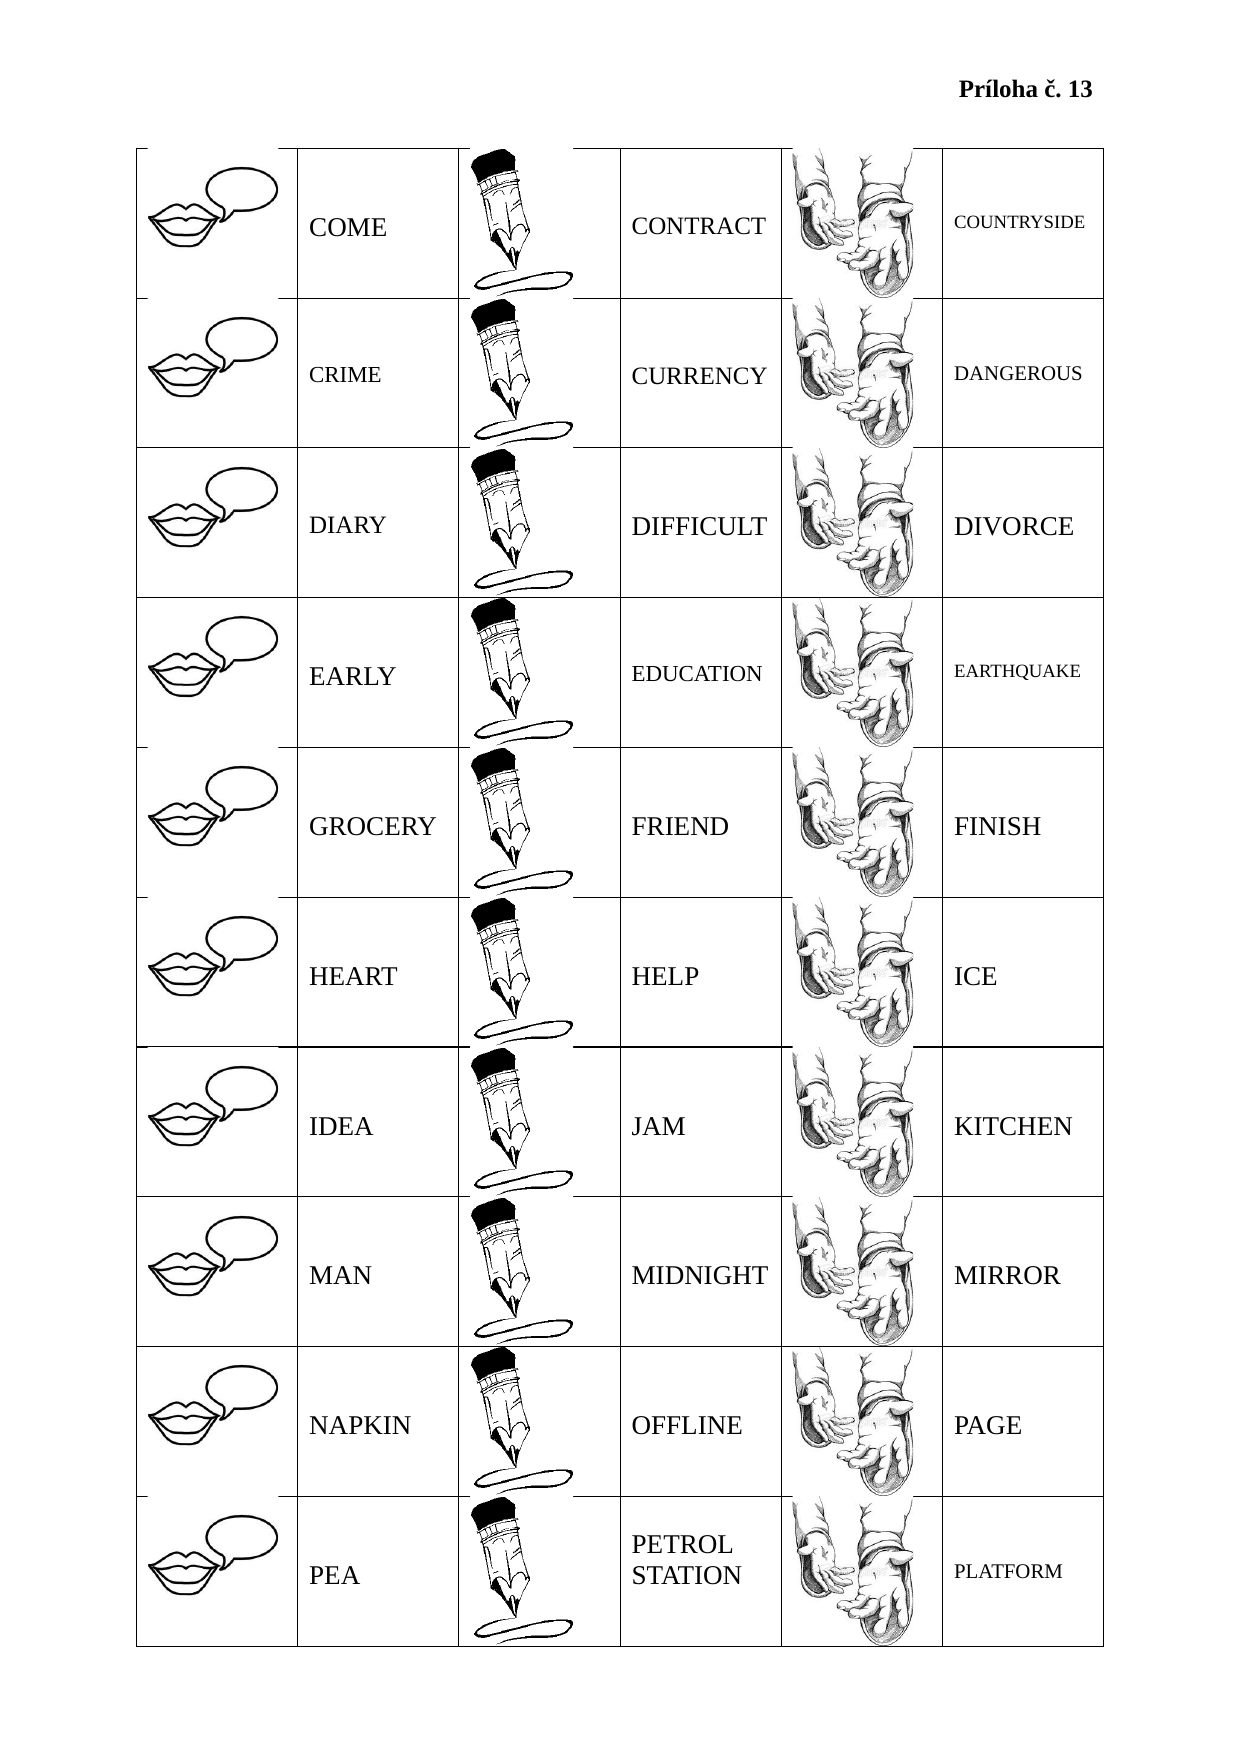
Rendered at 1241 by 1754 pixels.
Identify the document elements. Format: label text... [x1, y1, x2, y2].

table_cell [574, 598, 620, 747]
table_cell [137, 598, 297, 747]
table_cell CURRENCY [621, 299, 781, 447]
table_cell [459, 149, 470, 297]
table_cell [137, 149, 297, 297]
table_cell [137, 1347, 297, 1496]
table_cell [782, 448, 792, 597]
table_cell [914, 1497, 942, 1646]
table_cell [914, 598, 942, 747]
table_cell [782, 299, 792, 447]
table_cell [137, 1497, 297, 1646]
table_cell CONTRACT [621, 149, 781, 297]
table_cell [459, 1497, 470, 1646]
table_cell MIDNIGHT [621, 1197, 781, 1346]
table_cell [574, 1197, 620, 1346]
table_cell PEA [298, 1497, 458, 1646]
table_cell HEART [298, 898, 458, 1046]
table_cell [459, 448, 470, 597]
table_cell [137, 748, 297, 897]
table_cell [914, 1347, 942, 1496]
table_cell [782, 748, 792, 897]
table_cell [137, 448, 297, 597]
table_cell IDEA [298, 1048, 458, 1196]
table_cell [782, 1048, 792, 1196]
table_cell [782, 149, 792, 297]
table_cell [459, 1347, 470, 1496]
table_cell [459, 299, 470, 447]
table_cell [914, 448, 942, 597]
table_cell [574, 448, 620, 597]
table_cell DANGEROUS [943, 299, 1103, 447]
table_cell [574, 299, 620, 447]
table_cell [574, 1497, 620, 1646]
table_cell [574, 1347, 620, 1496]
table_cell MAN [298, 1197, 458, 1346]
table_cell PAGE [943, 1347, 1103, 1496]
table_cell EDUCATION [621, 598, 781, 747]
table_cell HELP [621, 898, 781, 1046]
table_cell [914, 898, 942, 1046]
table_cell NAPKIN [298, 1347, 458, 1496]
table_cell JAM [621, 1048, 781, 1196]
table_cell [459, 1197, 470, 1346]
table_cell [137, 898, 297, 1046]
table_cell FRIEND [621, 748, 781, 897]
table_cell [574, 1048, 620, 1196]
table_cell [914, 1197, 942, 1346]
table_cell DIARY [298, 448, 458, 597]
table_cell GROCERY [298, 748, 458, 897]
table_cell OFFLINE [621, 1347, 781, 1496]
table_cell PLATFORM [943, 1497, 1103, 1646]
table_cell [574, 748, 620, 897]
table_cell [574, 898, 620, 1046]
table_cell [459, 898, 470, 1046]
table_cell MIRROR [943, 1197, 1103, 1346]
table_cell [782, 898, 792, 1046]
table_cell COME [298, 149, 458, 297]
table_cell DIVORCE [943, 448, 1103, 597]
table_cell [459, 748, 470, 897]
table_cell [914, 1048, 942, 1196]
table_cell FINISH [943, 748, 1103, 897]
table_cell [914, 748, 942, 897]
table_cell DIFFICULT [621, 448, 781, 597]
table_cell [782, 598, 792, 747]
table_cell [459, 598, 470, 747]
table_cell [782, 1197, 792, 1346]
table_cell [459, 1048, 470, 1196]
table_cell EARLY [298, 598, 458, 747]
table_cell KITCHEN [943, 1048, 1103, 1196]
table_cell [782, 1497, 792, 1646]
table_cell COUNTRYSIDE [943, 149, 1103, 297]
table_cell [914, 299, 942, 447]
table_cell [574, 149, 620, 297]
table_cell CRIME [298, 299, 458, 447]
table_cell [137, 299, 297, 447]
table_cell [782, 1347, 792, 1496]
table_cell EARTHQUAKE [943, 598, 1103, 747]
table_cell [137, 1048, 297, 1196]
table_cell [137, 1197, 297, 1346]
table_cell PETROL STATION [621, 1497, 781, 1646]
table_cell ICE [943, 898, 1103, 1046]
table_cell [914, 149, 942, 297]
